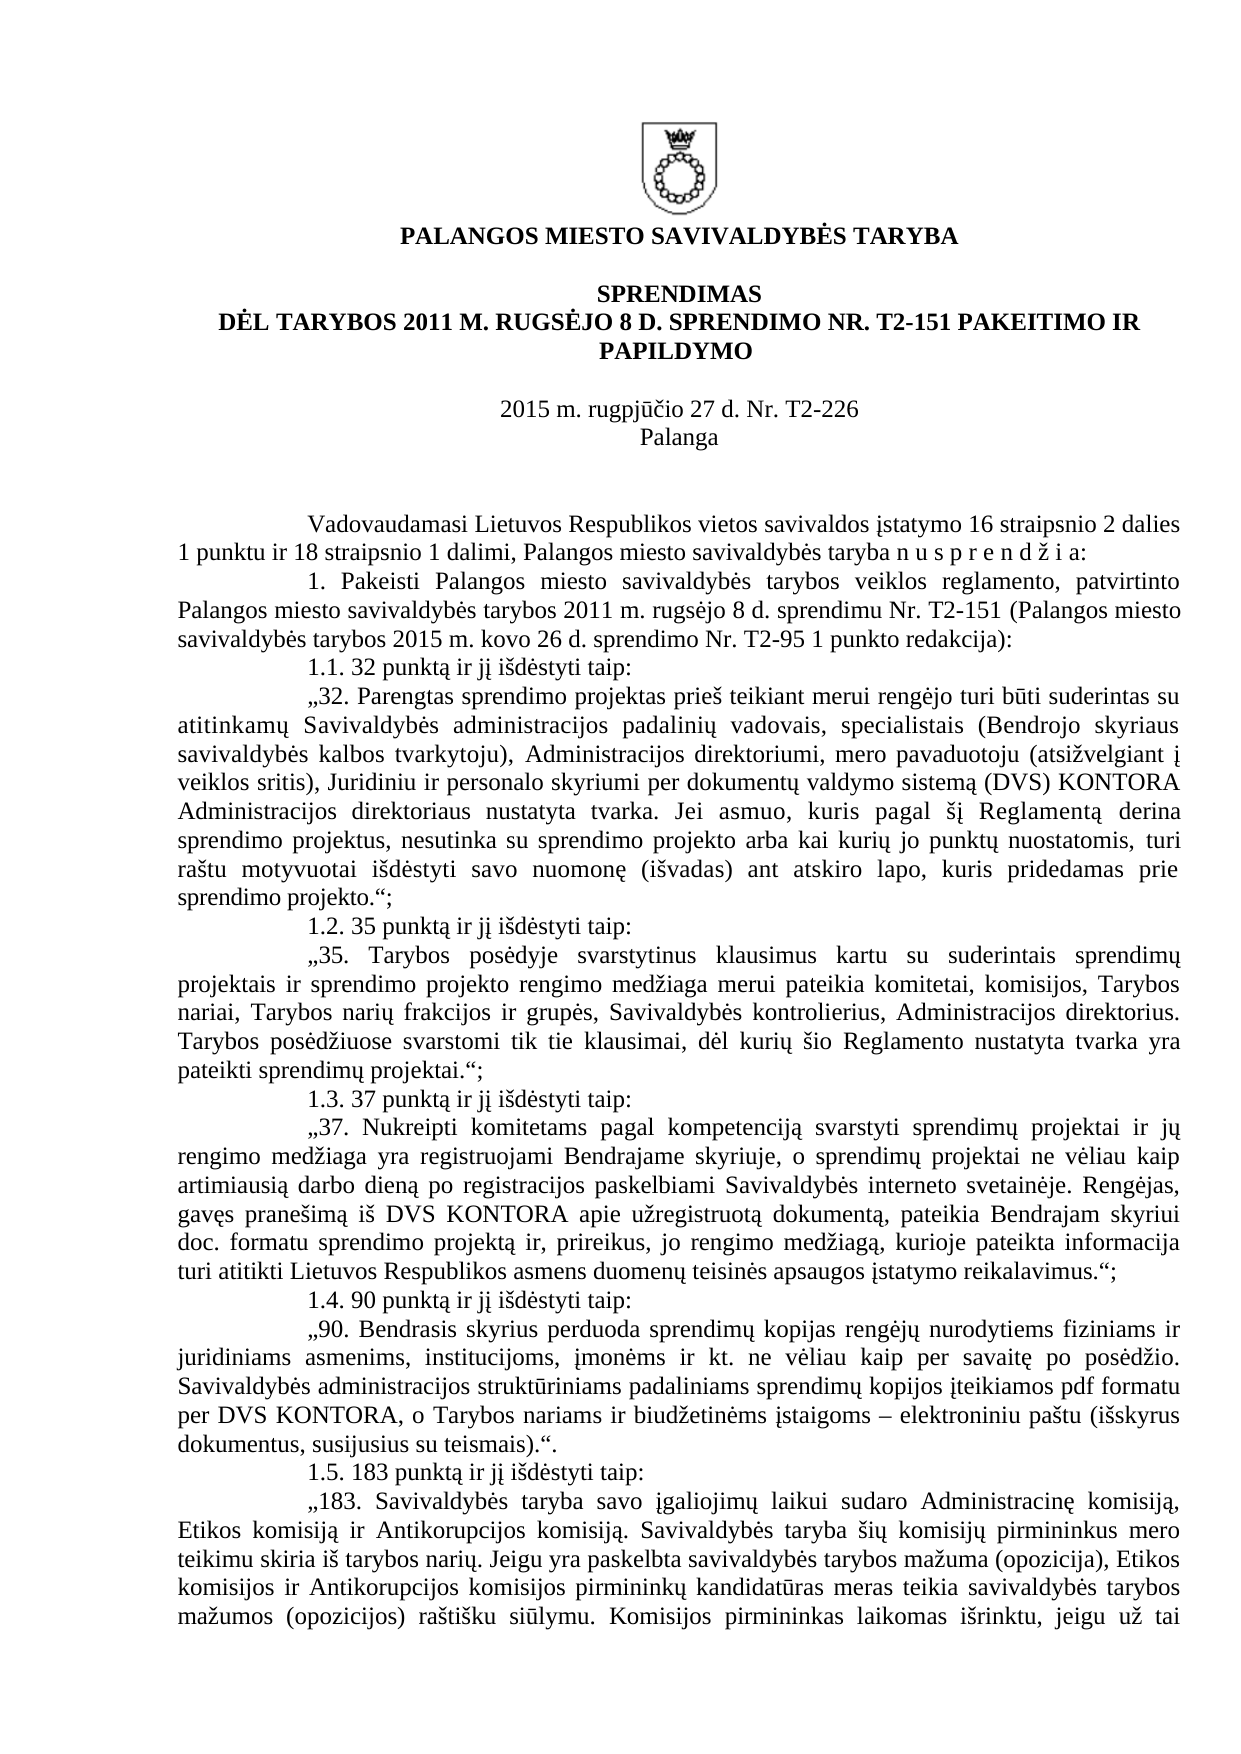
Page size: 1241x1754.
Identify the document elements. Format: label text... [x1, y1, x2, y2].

text Palanga [177, 422, 1181, 451]
text 1.3. 37 punktą ir jį išdėstyti taip: [177, 1084, 1181, 1112]
text 1.5. 183 punktą ir jį išdėstyti taip: [177, 1457, 1181, 1486]
text 1.2. 35 punktą ir jį išdėstyti taip: [177, 911, 1181, 940]
text DĖL TARYBOS 2011 M. RUGSĖJO 8 D. SPRENDIMO NR. T2-151 PAKEITIMO IR PAPILDYMO [177, 307, 1181, 365]
text SPRENDIMAS [177, 279, 1181, 307]
text „90. Bendrasis skyrius perduoda sprendimų kopijas rengėjų nurodytiems fiziniams ir juridiniams asmenims, institucijoms, įmonėms ir kt. ne vėliau kaip per savaitę po posėdžio. Savivaldybės administracijos struktūriniams padaliniams sprendimų kopijos įteikiamos pdf formatu per DVS KONTORA, o Tarybos nariams ir biudžetinėms įstaigoms – elektroniniu paštu (išskyrus dokumentus, susijusius su teismais).“. [177, 1314, 1181, 1457]
text 2015 m. rugpjūčio 27 d. Nr. T2-226 [177, 394, 1181, 422]
text PALANGOS MIESTO SAVIVALDYBĖS TARYBA [177, 221, 1181, 250]
text 1.1. 32 punktą ir jį išdėstyti taip: [177, 652, 1181, 681]
text 1. Pakeisti Palangos miesto savivaldybės tarybos veiklos reglamento, patvirtinto Palangos miesto savivaldybės tarybos 2011 m. rugsėjo 8 d. sprendimu Nr. T2-151 (Palangos miesto savivaldybės tarybos 2015 m. kovo 26 d. sprendimo Nr. T2-95 1 punkto redakcija): [177, 566, 1181, 652]
text „37. Nukreipti komitetams pagal kompetenciją svarstyti sprendimų projektai ir jų rengimo medžiaga yra registruojami Bendrajame skyriuje, o sprendimų projektai ne vėliau kaip artimiausią darbo dieną po registracijos paskelbiami Savivaldybės interneto svetainėje. Rengėjas, gavęs pranešimą iš DVS KONTORA apie užregistruotą dokumentą, pateikia Bendrajam skyriui doc. formatu sprendimo projektą ir, prireikus, jo rengimo medžiagą, kurioje pateikta informacija turi atitikti Lietuvos Respublikos asmens duomenų teisinės apsaugos įstatymo reikalavimus.“; [177, 1112, 1181, 1285]
text Vadovaudamasi Lietuvos Respublikos vietos savivaldos įstatymo 16 straipsnio 2 dalies 1 punktu ir 18 straipsnio 1 dalimi, Palangos miesto savivaldybės taryba nusprendžia: [177, 509, 1181, 566]
text 1.4. 90 punktą ir jį išdėstyti taip: [177, 1285, 1181, 1314]
text „183. Savivaldybės taryba savo įgaliojimų laikui sudaro Administracinę komisiją, Etikos komisiją ir Antikorupcijos komisiją. Savivaldybės taryba šių komisijų pirmininkus mero teikimu skiria iš tarybos narių. Jeigu yra paskelbta savivaldybės tarybos mažuma (opozicija), Etikos komisijos ir Antikorupcijos komisijos pirmininkų kandidatūras meras teikia savivaldybės tarybos mažumos (opozicijos) raštišku siūlymu. Komisijos pirmininkas laikomas išrinktu, jeigu už tai [177, 1486, 1181, 1630]
text „35. Tarybos posėdyje svarstytinus klausimus kartu su suderintais sprendimų projektais ir sprendimo projekto rengimo medžiaga merui pateikia komitetai, komisijos, Tarybos nariai, Tarybos narių frakcijos ir grupės, Savivaldybės kontrolierius, Administracijos direktorius. Tarybos posėdžiuose svarstomi tik tie klausimai, dėl kurių šio Reglamento nustatyta tvarka yra pateikti sprendimų projektai.“; [177, 940, 1181, 1084]
text „32. Parengtas sprendimo projektas prieš teikiant merui rengėjo turi būti suderintas su atitinkamų Savivaldybės administracijos padalinių vadovais, specialistais (Bendrojo skyriaus savivaldybės kalbos tvarkytoju), Administracijos direktoriumi, mero pavaduotoju (atsižvelgiant į veiklos sritis), Juridiniu ir personalo skyriumi per dokumentų valdymo sistemą (DVS) KONTORA Administracijos direktoriaus nustatyta tvarka. Jei asmuo, kuris pagal šį Reglamentą derina sprendimo projektus, nesutinka su sprendimo projekto arba kai kurių jo punktų nuostatomis, turi raštu motyvuotai išdėstyti savo nuomonę (išvadas) ant atskiro lapo, kuris pridedamas prie sprendimo projekto.“; [177, 681, 1181, 911]
